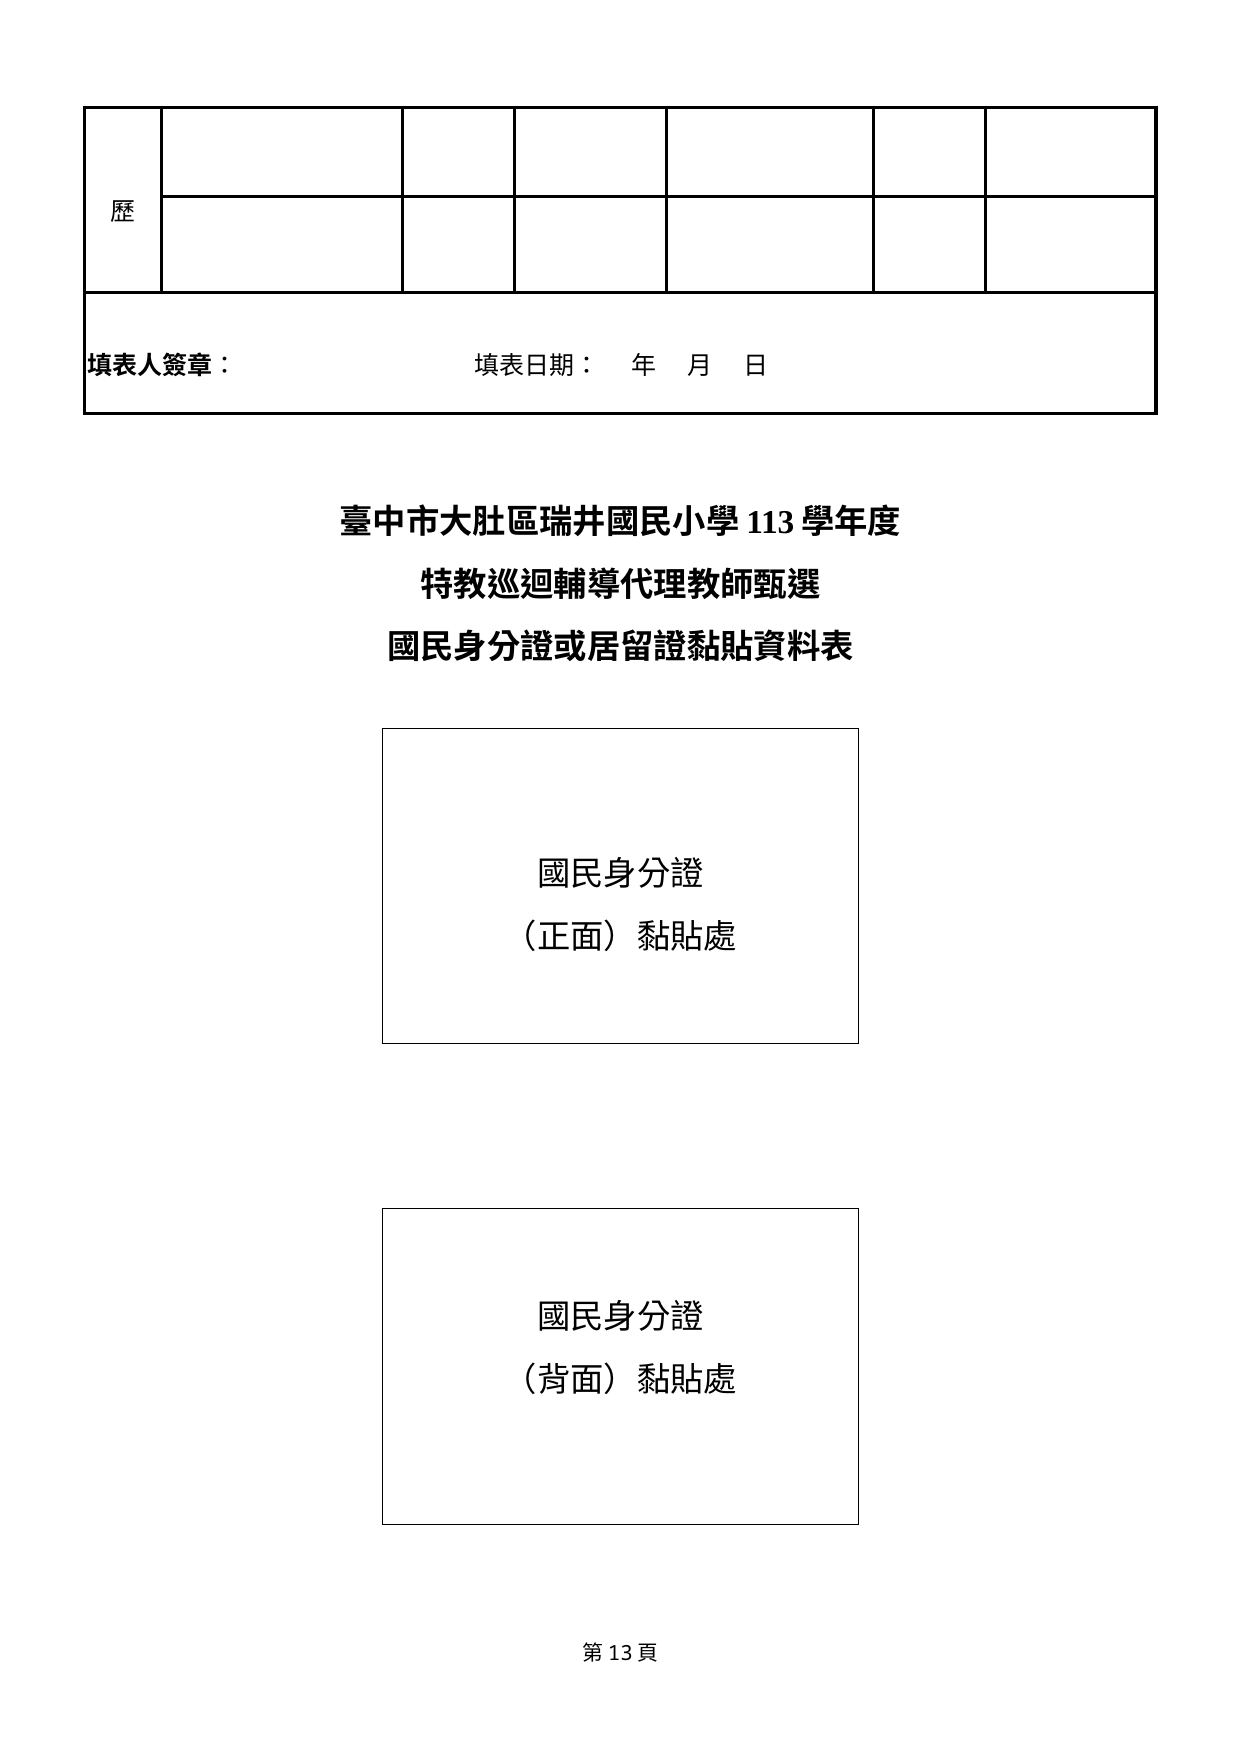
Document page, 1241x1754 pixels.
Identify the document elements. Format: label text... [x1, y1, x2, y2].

table_cell [875, 109, 984, 195]
table_cell 歷 [86, 109, 160, 291]
table_cell [404, 109, 513, 195]
table_cell [875, 198, 984, 291]
table_cell [987, 109, 1154, 195]
table_cell [163, 109, 401, 195]
table_cell [987, 198, 1154, 291]
text 臺中市大肚區瑞井國民小學113學年度 [118, 478, 1122, 540]
table_header 國民身分證 （正面）黏貼處 [383, 729, 858, 1043]
table_cell [382, 1044, 858, 1208]
table_cell [668, 198, 872, 291]
table_cell 填表人簽章： 填表日期： 年 月 日 [86, 294, 1154, 412]
table_cell [404, 198, 513, 291]
text 國民身分證或居留證黏貼資料表 [118, 603, 1122, 665]
table_cell 國民身分證 （背面）黏貼處 [383, 1209, 858, 1523]
table_cell [163, 198, 401, 291]
table_cell [668, 109, 872, 195]
table_cell [516, 198, 665, 291]
text 特教巡迴輔導代理教師甄選 [118, 540, 1122, 603]
table_cell [516, 109, 665, 195]
